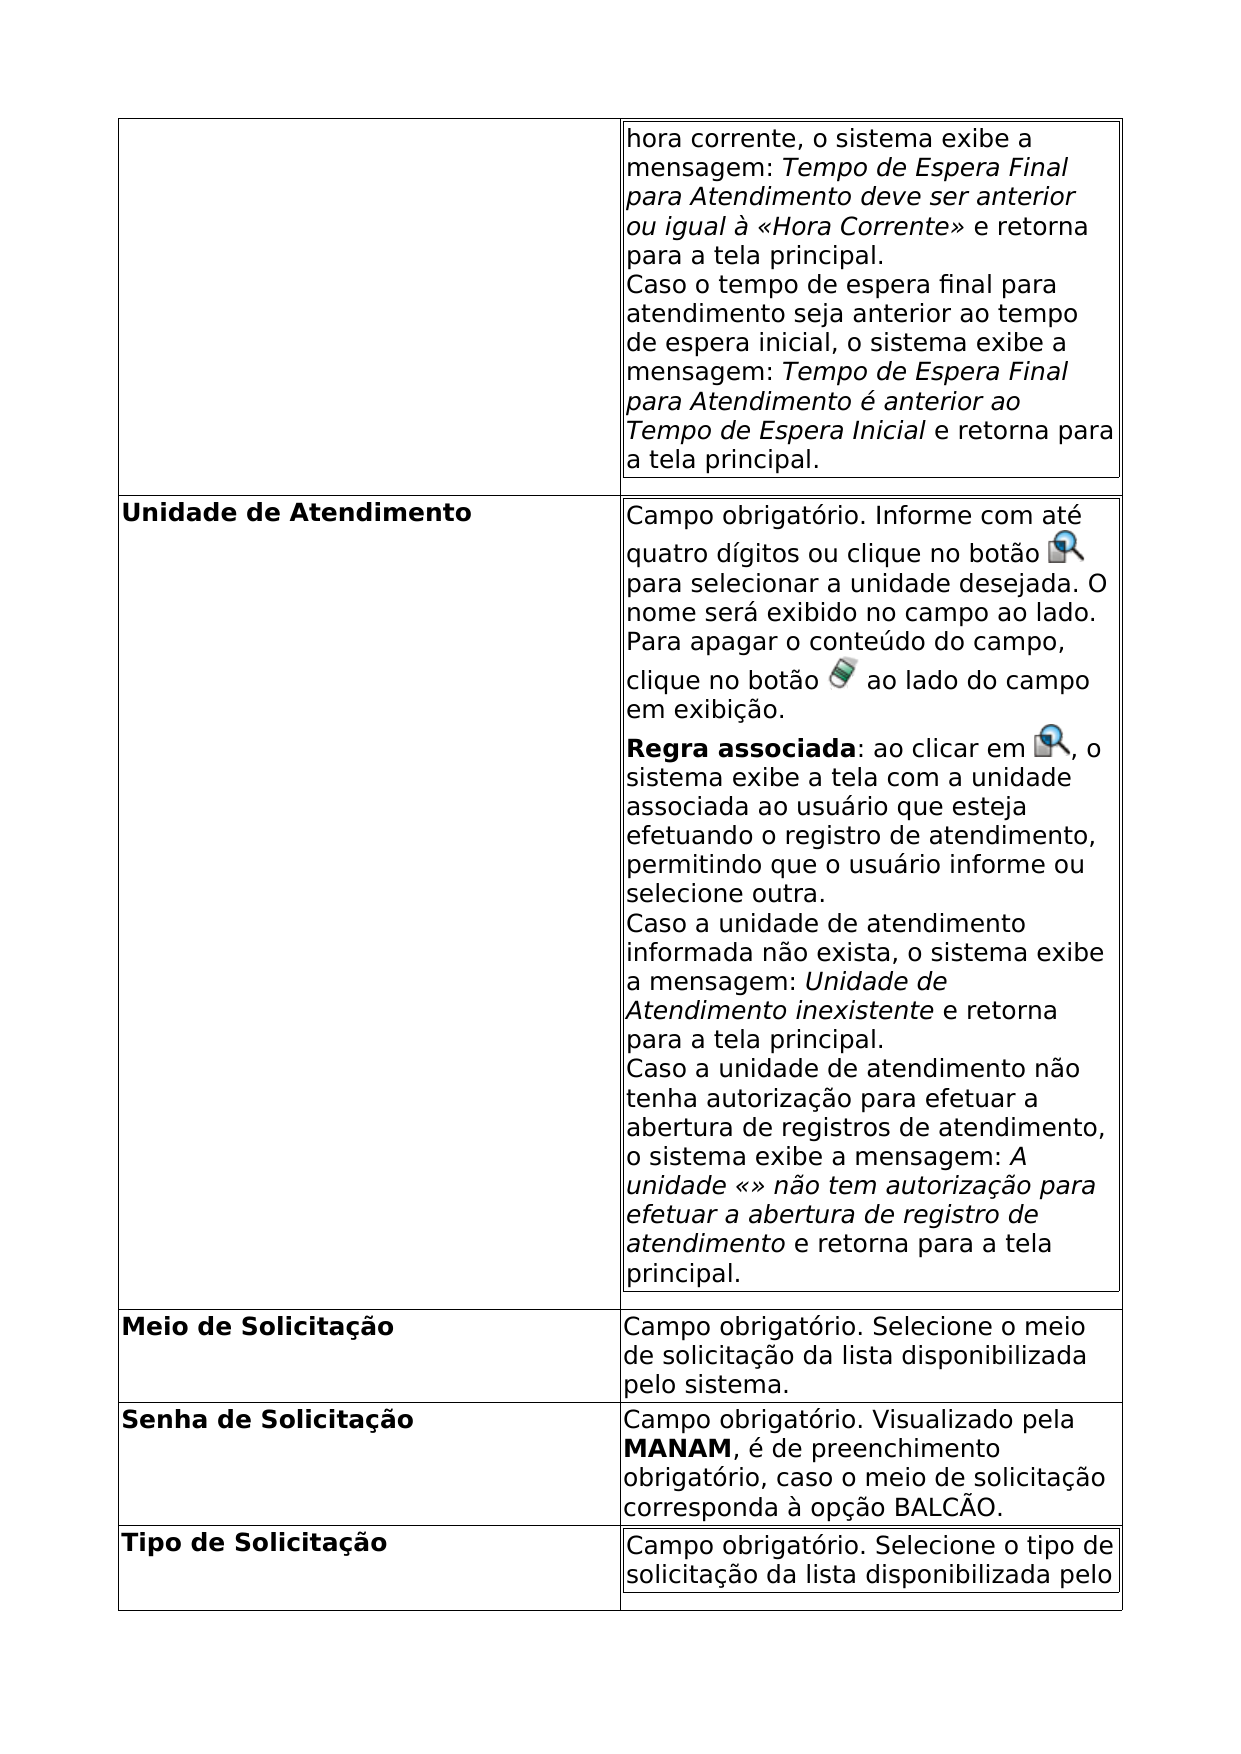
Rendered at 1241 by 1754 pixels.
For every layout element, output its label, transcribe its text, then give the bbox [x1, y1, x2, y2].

table_cell [621, 496, 1122, 1309]
picture [1034, 724, 1071, 757]
table_cell Campo obrigatório. Selecione o meio de solicitação da lista disponibilizada pelo sistema. [621, 1310, 1122, 1402]
table_cell Tipo de Solicitação [119, 1526, 620, 1610]
table_header hora corrente, o sistema exibe a mensagem: Tempo de Espera Final para Atendimento deve ser anterior ou igual à «Hora Corrente» e retorna para a tela principal. Caso o tempo de espera final para atendimento seja anterior ao tempo de espera inicial, o sistema exibe a mensagem: Tempo de Espera Final para Atendimento é anterior ao Tempo de Espera Inicial e retorna para a tela principal. [624, 122, 1119, 477]
table_cell [621, 119, 1122, 495]
table_cell [621, 1526, 1122, 1610]
table_cell Senha de Solicitação [119, 1403, 620, 1525]
table_cell [119, 119, 620, 495]
table_cell Meio de Solicitação [119, 1310, 620, 1402]
table_header Campo obrigatório. Informe com até quatro dígitos ou clique no botão para selecionar a unidade desejada. O nome será exibido no campo ao lado. Para apagar o conteúdo do campo, clique no botão ao lado do campo em exibição. Regra associada: ao clicar em , o sistema exibe a tela com a unidade associada ao usuário que esteja efetuando o registro de atendimento, permitindo que o usuário informe ou selecione outra. Caso a unidade de atendimento informada não exista, o sistema exibe a mensagem: Unidade de Atendimento inexistente e retorna para a tela principal. Caso a unidade de atendimento não tenha autorização para efetuar a abertura de registros de atendimento, o sistema exibe a mensagem: A unidade «» não tem autorização para efetuar a abertura de registro de atendimento e retorna para a tela principal. [624, 499, 1119, 1291]
table_cell Campo obrigatório. Visualizado pela MANAM, é de preenchimento obrigatório, caso o meio de solicitação corresponda à opção BALCÃO. [621, 1403, 1122, 1525]
table_cell Unidade de Atendimento [119, 496, 620, 1309]
picture [827, 656, 859, 690]
picture [1048, 530, 1085, 563]
table_header Campo obrigatório. Selecione o tipo de solicitação da lista disponibilizada pelo [624, 1529, 1119, 1592]
